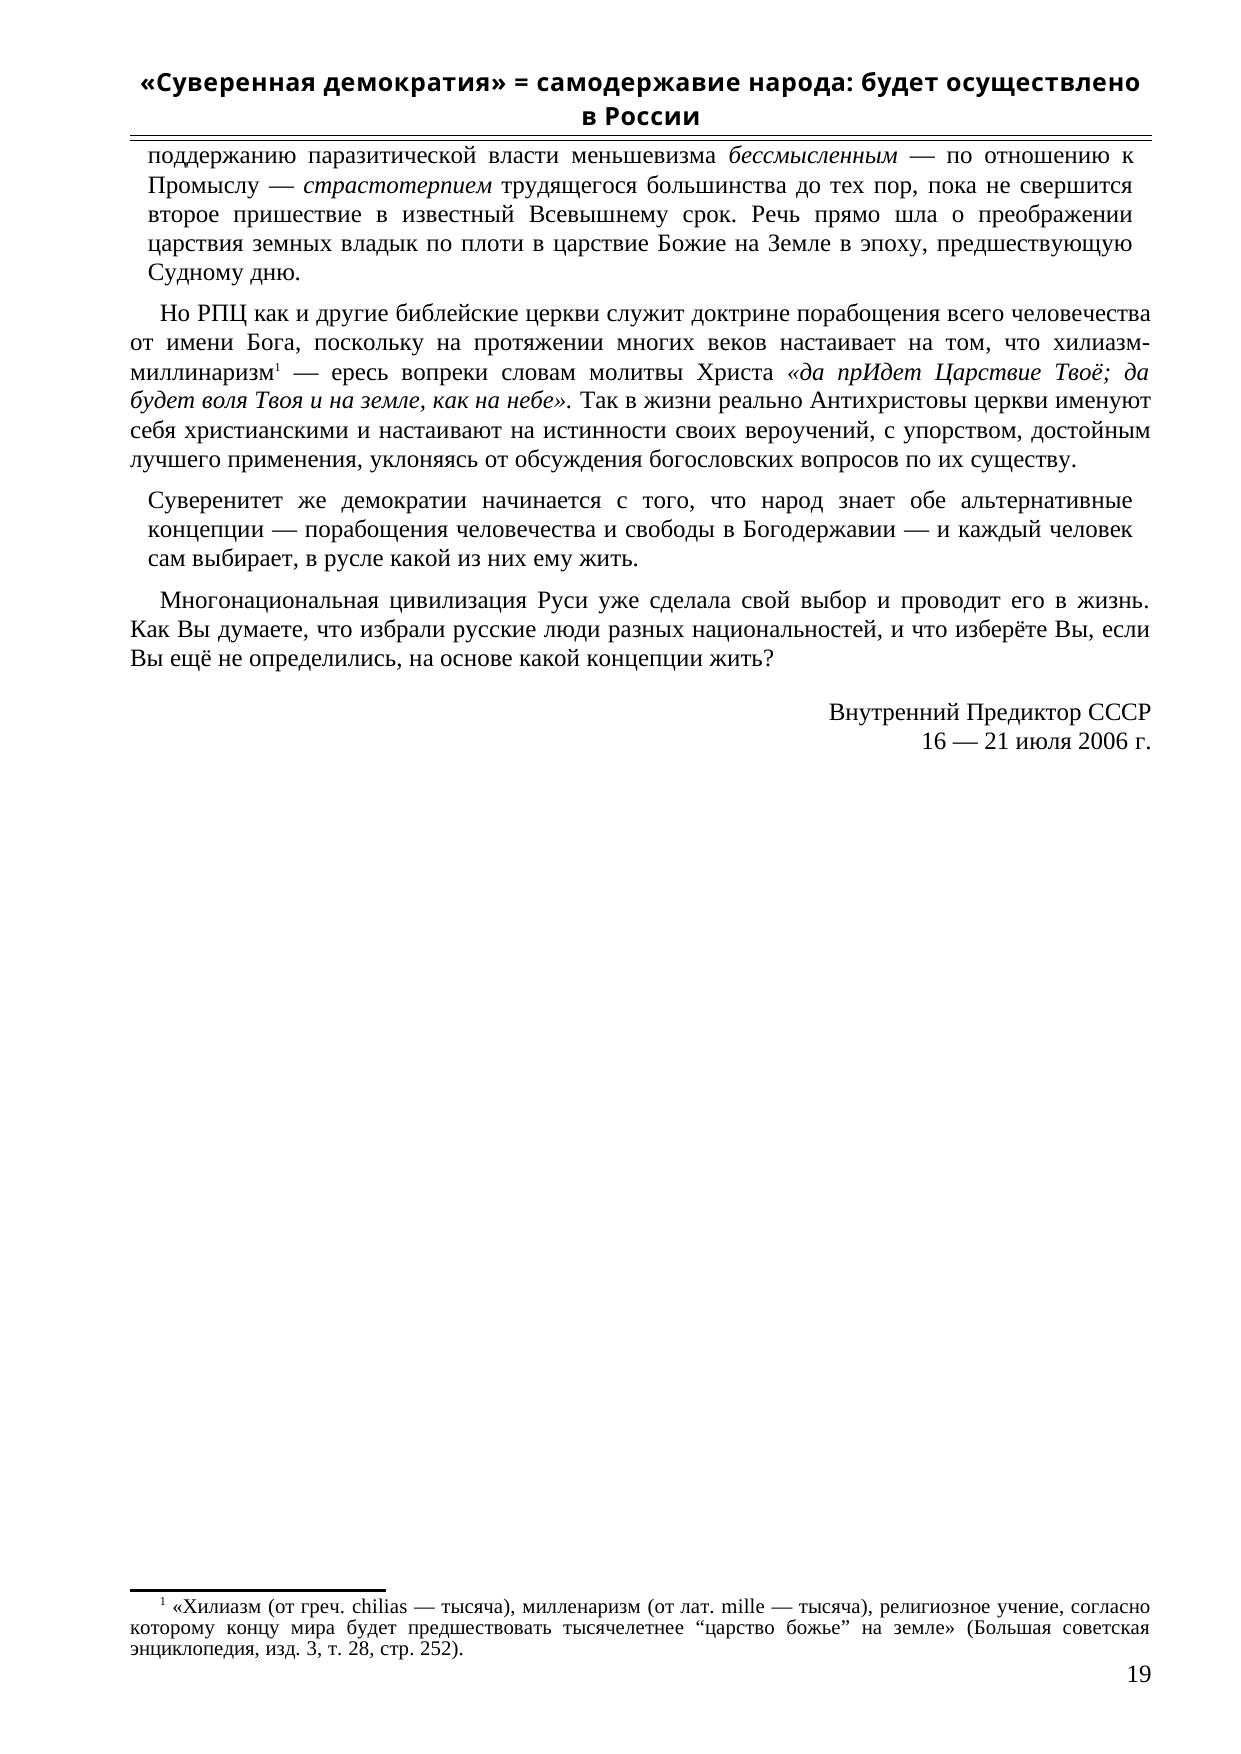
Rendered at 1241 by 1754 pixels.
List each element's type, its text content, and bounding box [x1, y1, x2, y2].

text «Хилиазм (от греч. chilias — тысяча), милленаризм (от лат. mille — тысяча), религиозное учение, согласно которому концу мира будет предшествовать тысячелетнее “царство божье” на земле» (Большая советская энциклопедия, изд. 3, т. 28, стр. 252). [130, 1597, 1152, 1659]
text поддержанию паразитической власти меньшевизма бессмысленным — по отношению к Промыслу — страстотерпием трудящегося большинства до тех пор, пока не свершится второе пришествие в известный Всевышнему срок. Речь прямо шла о преображении царствия земных владык по плоти в царствие Божие на Земле в эпоху, предшествующую Судному дню. [148, 141, 1134, 286]
text Внутренний Предиктор СССР 16 — 21 июля 2006 г. [130, 697, 1152, 755]
text Суверенитет же демократии начинается с того, что народ знает обе альтернативные концепции — порабощения человечества и свободы в Богодержавии — и каждый человек сам выбирает, в русле какой из них ему жить. [148, 485, 1134, 572]
text Многонациональная цивилизация Руси уже сделала свой выбор и проводит его в жизнь. Как Вы думаете, что избрали русские люди разных национальностей, и что изберёте Вы, если Вы ещё не определились, на основе какой концепции жить? [130, 585, 1152, 672]
text Но РПЦ как и другие библейские церкви служит доктрине порабощения всего человечества от имени Бога, поскольку на протяжении многих веков настаивает на том, что хилиазм-миллинаризм — ересь вопреки словам молитвы Христа «да прИдет Царствие Твоё; да будет воля Твоя и на земле, как на небе». Так в жизни реально Антихристовы церкви именуют себя христианскими и настаивают на истинности своих вероучений, с упорством, достойным лучшего применения, уклоняясь от обсуждения богословских вопросов по их существу. [130, 298, 1152, 473]
